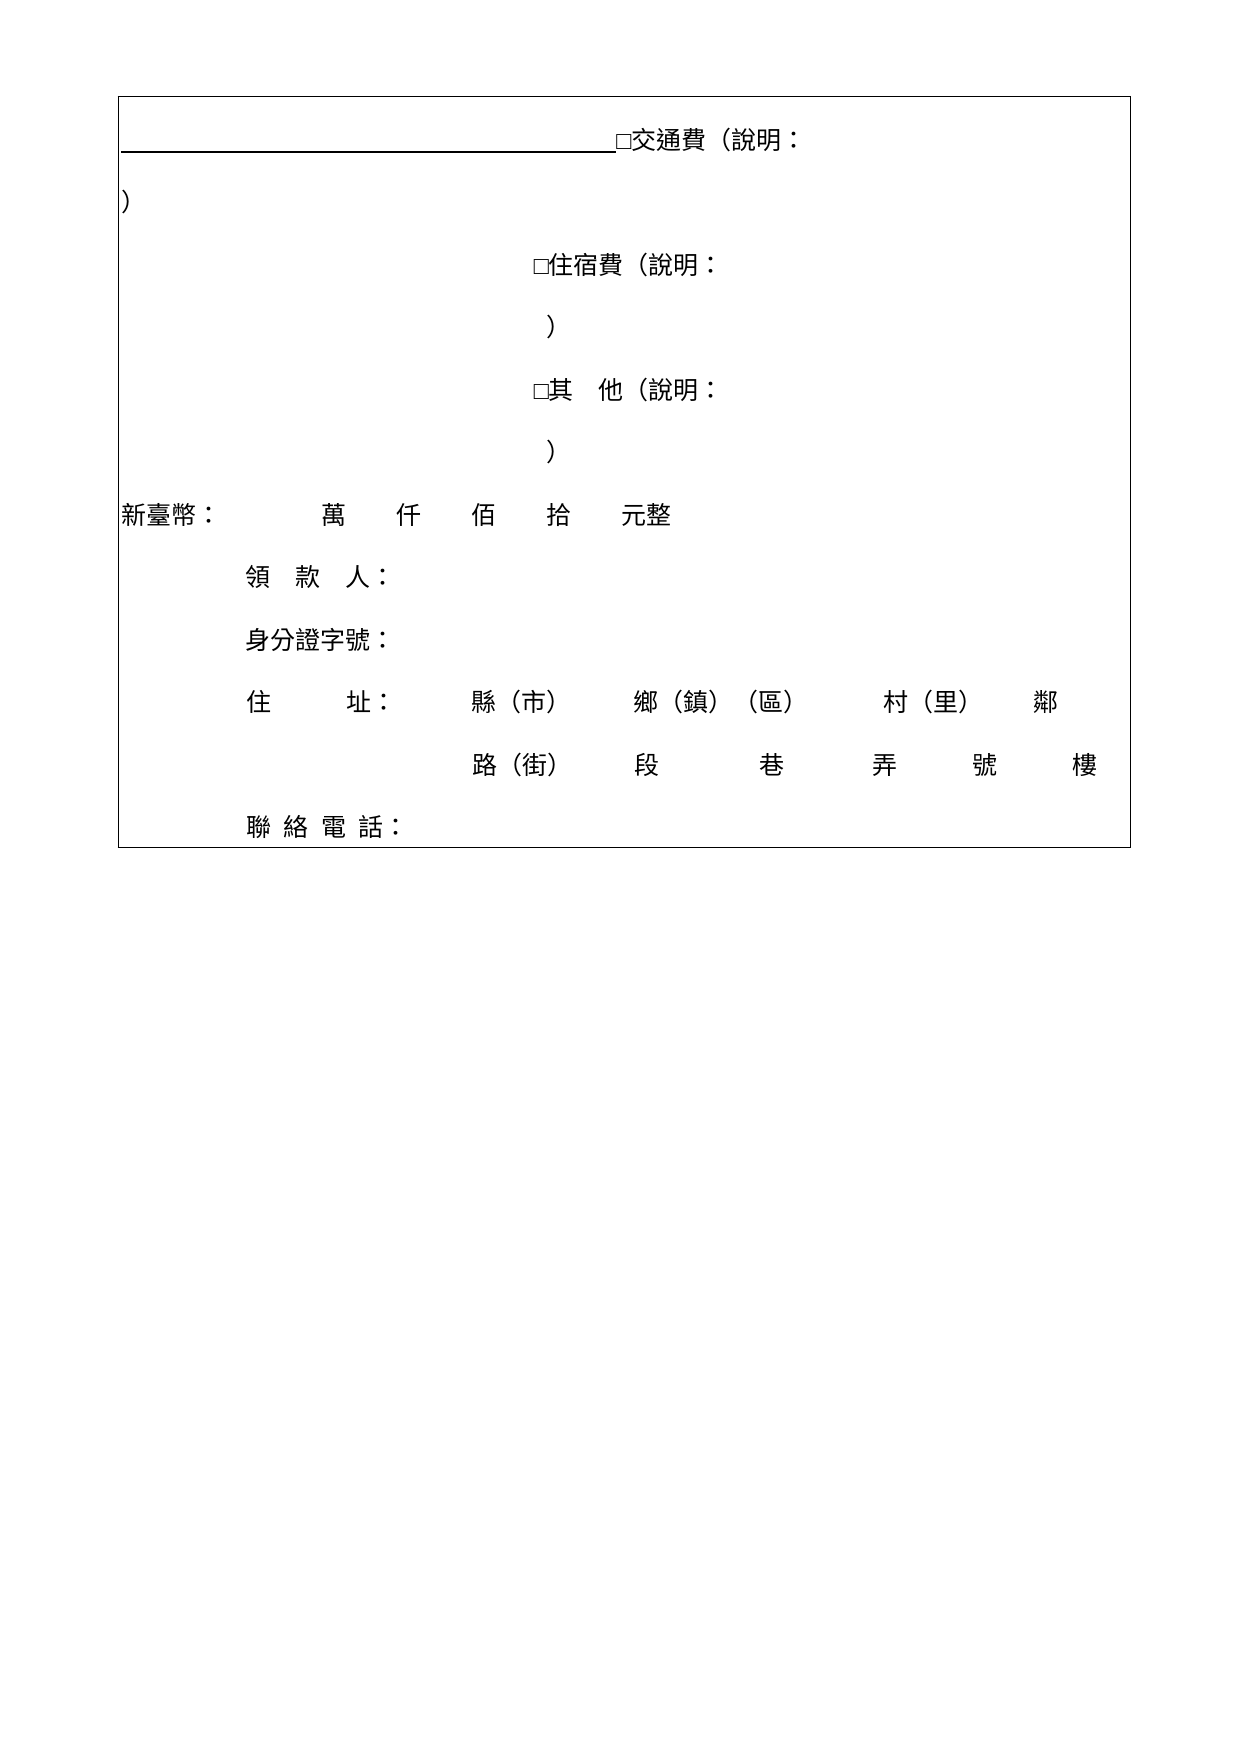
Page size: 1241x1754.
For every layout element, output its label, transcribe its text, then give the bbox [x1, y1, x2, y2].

table_header □交通費（說明： ） □住宿費（說明： ） □其 他（說明： ） 新臺幣： 萬 仟 佰 拾 元整 領 款 人： 身分證字號： 住 址： 縣（市） 鄉（鎮）（區） 村（里） 鄰 路（街） 段 巷 弄 號 樓 聯 絡 電 話： [119, 97, 1130, 847]
